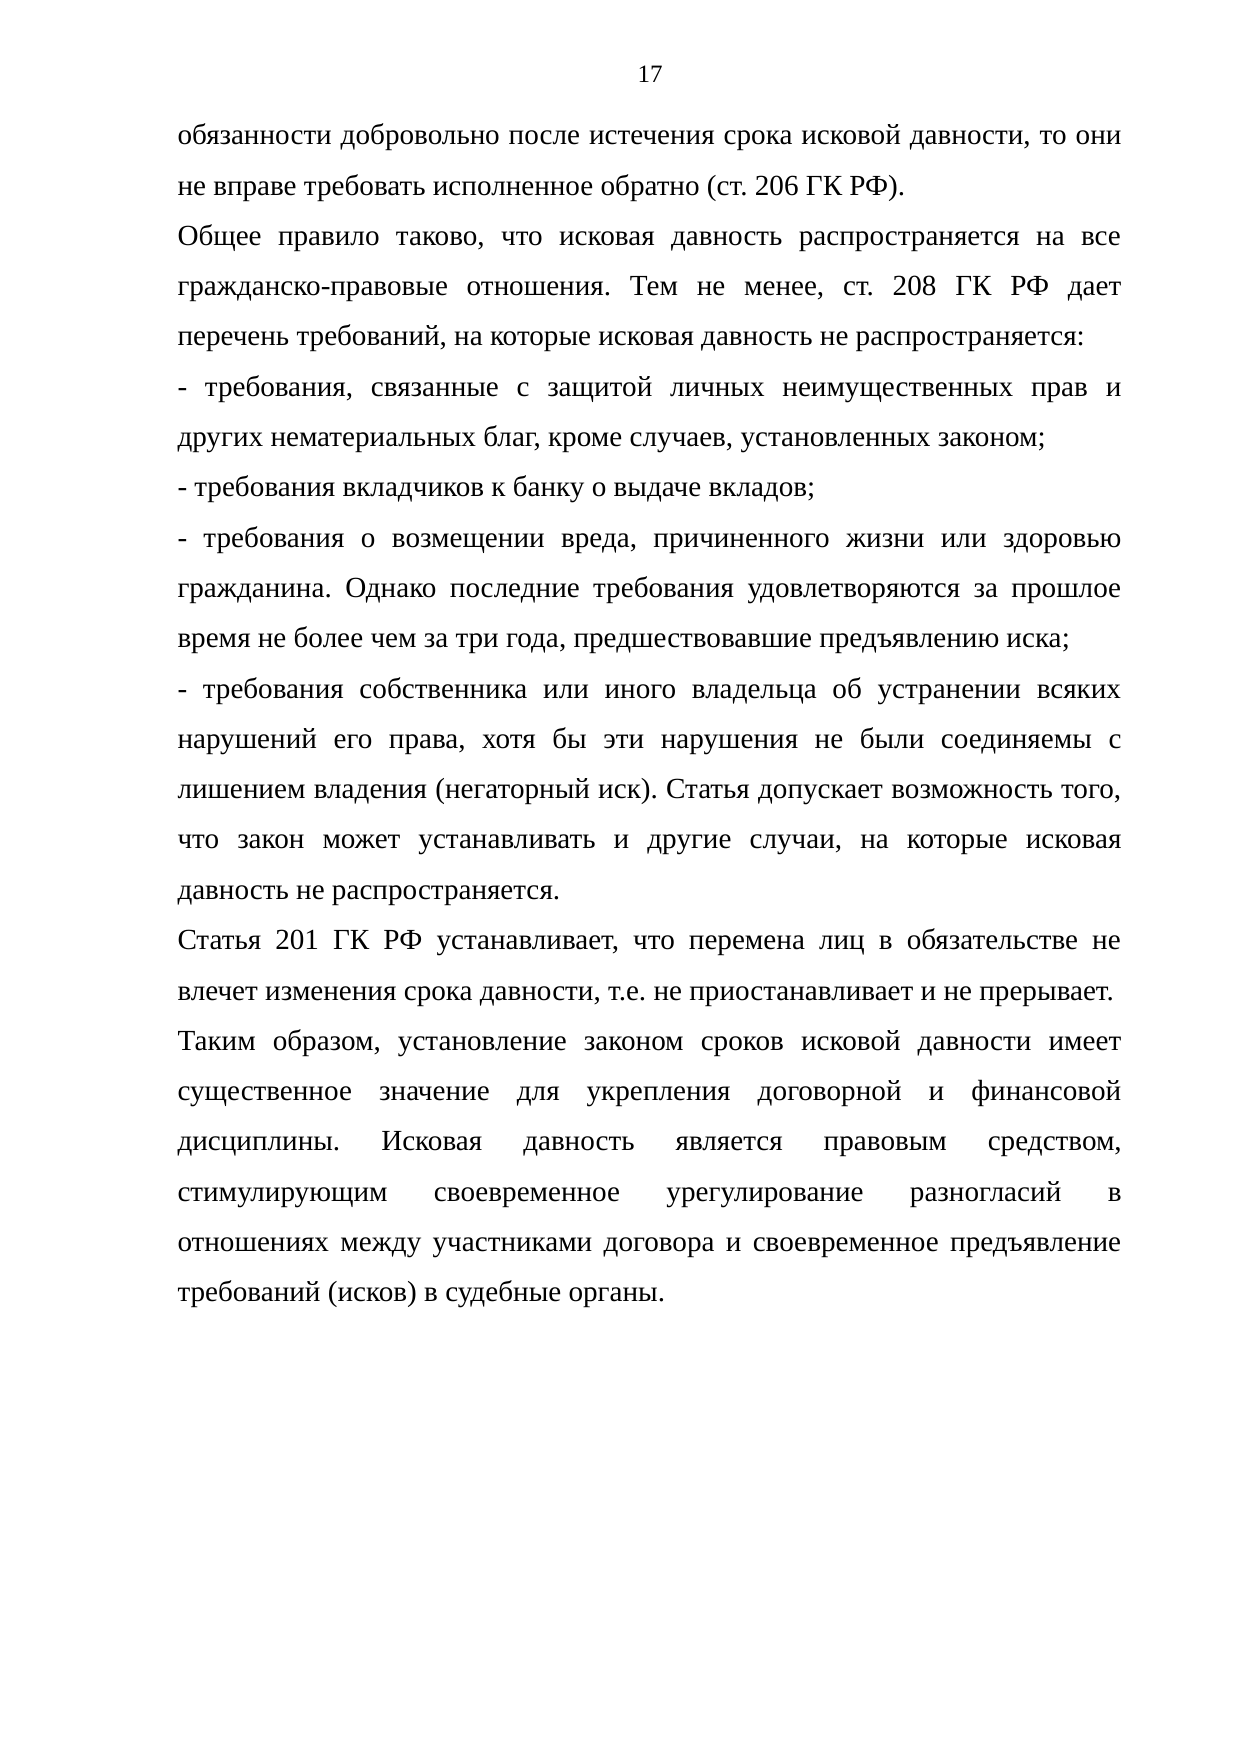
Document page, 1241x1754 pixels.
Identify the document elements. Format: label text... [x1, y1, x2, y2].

text Статья 201 ГК РФ устанавливает, что перемена лиц в обязательстве не влечет изменения срока давности, т.е. не приостанавливает и не прерывает. [177, 922, 1122, 1006]
text - требования собственника или иного владельца об устранении всяких нарушений его права, хотя бы эти нарушения не были соединяемы с лишением владения (негаторный иск). Статья допускает возможность того, что закон может устанавливать и другие случаи, на которые исковая давность не распространяется. [177, 671, 1122, 906]
text - требования вкладчиков к банку о выдаче вкладов; [177, 469, 1122, 503]
text Общее правило таково, что исковая давность распространяется на все гражданско-правовые отношения. Тем не менее, ст. 208 ГК РФ дает перечень требований, на которые исковая давность не распространяется: [177, 218, 1122, 352]
text - требования, связанные с защитой личных неимущественных прав и других нематериальных благ, кроме случаев, установленных законом; [177, 369, 1122, 453]
text Таким образом, установление законом сроков исковой давности имеет существенное значение для укрепления договорной и финансовой дисциплины. Исковая давность является правовым средством, стимулирующим своевременное урегулирование разногласий в отношениях между участниками договора и своевременное предъявление требований (исков) в судебные органы. [177, 1023, 1122, 1308]
text обязанности добровольно после истечения срока исковой давности, то они не вправе требовать исполненное обратно (ст. 206 ГК РФ). [177, 117, 1122, 201]
text - требования о возмещении вреда, причиненного жизни или здоровью гражданина. Однако последние требования удовлетворяются за прошлое время не более чем за три года, предшествовавшие предъявлению иска; [177, 520, 1122, 654]
